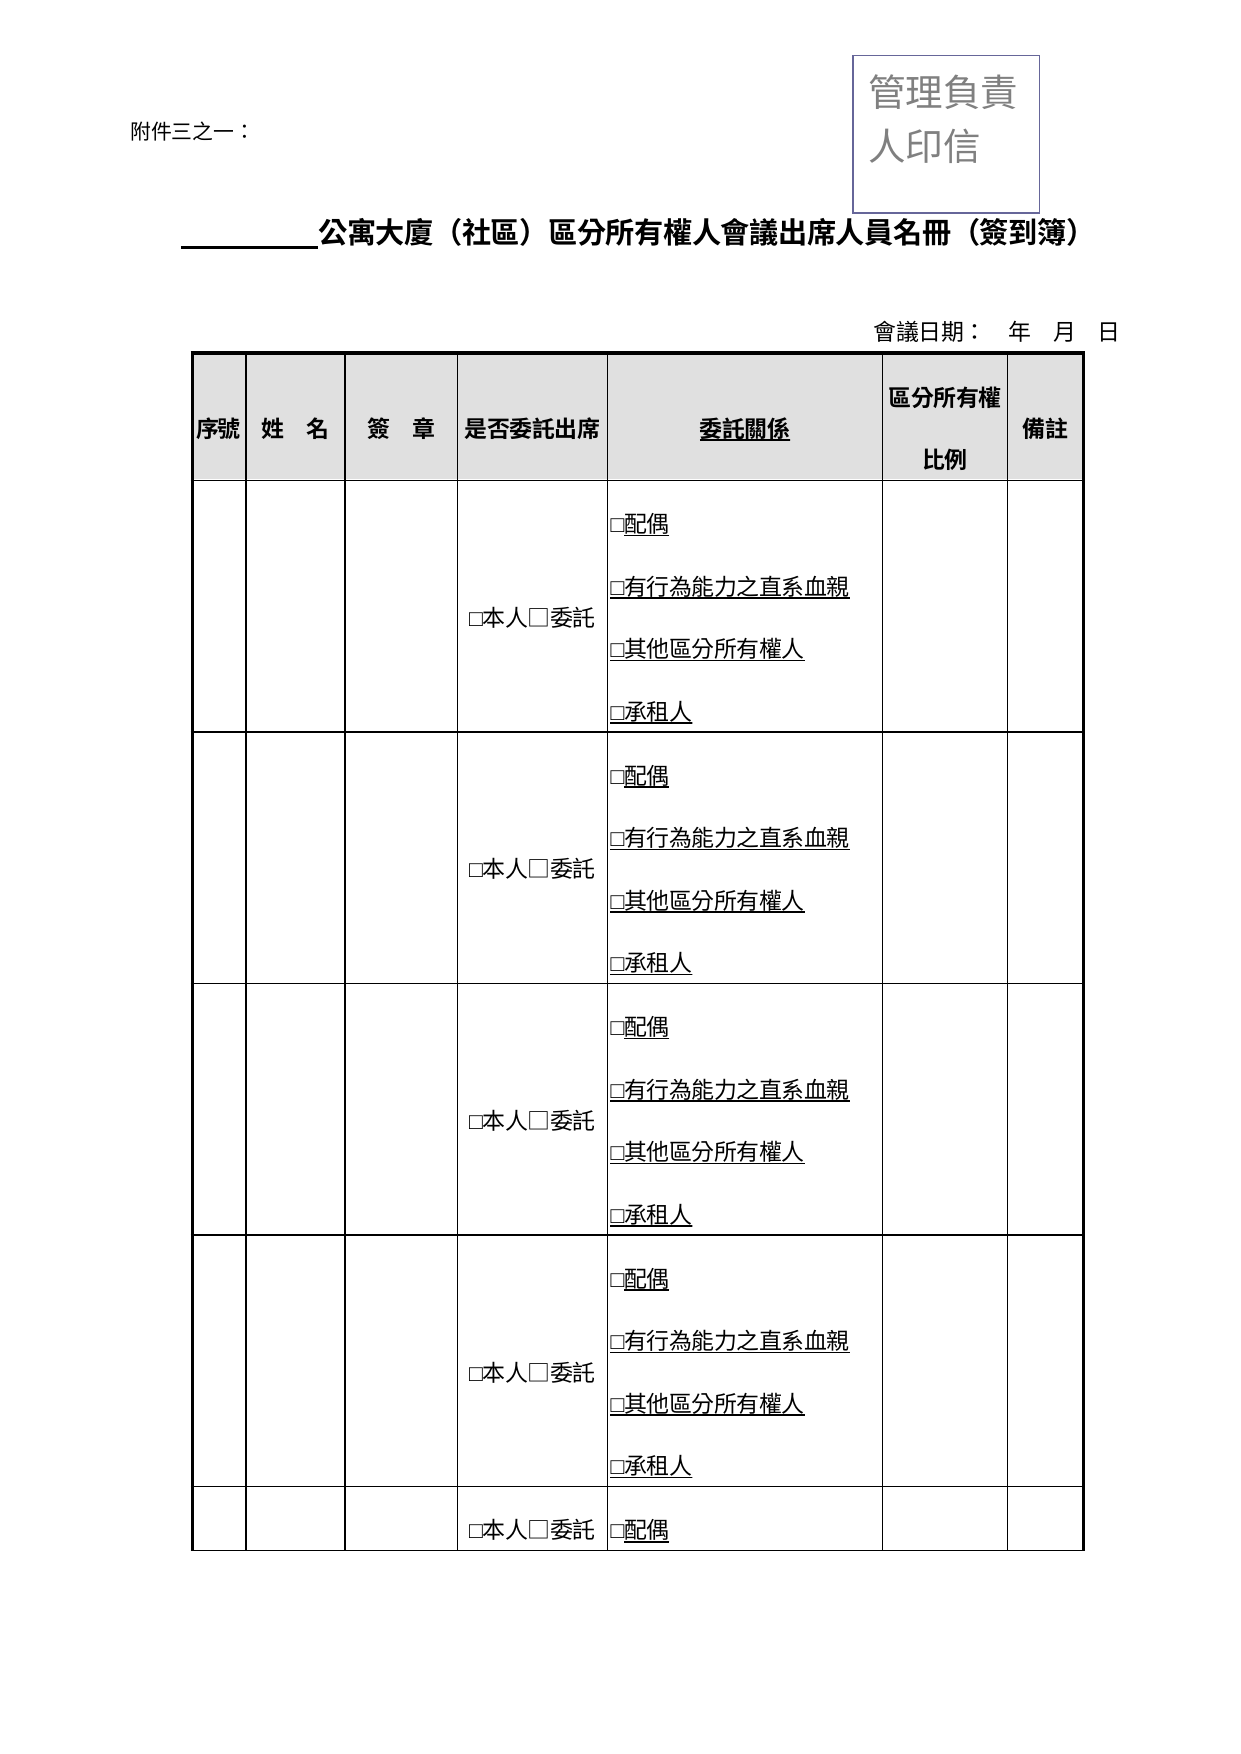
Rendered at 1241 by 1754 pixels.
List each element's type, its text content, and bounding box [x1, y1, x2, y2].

table_header 是否委託出席 [458, 355, 607, 479]
text 附件三之一： [1040, 89, 1146, 151]
table_cell [247, 1236, 344, 1486]
table_cell [247, 984, 344, 1234]
table_header 區分所有權比例 [883, 355, 1007, 479]
text 附件三之一： [854, 89, 1039, 151]
table_cell [883, 1487, 1007, 1550]
table_cell □配偶 □有行為能力之直系血親 □其他區分所有權人 □承租人 [608, 733, 882, 983]
table_cell [883, 1236, 1007, 1486]
table_header 簽 章 [346, 355, 457, 479]
table_cell □配偶 □有行為能力之直系血親 □其他區分所有權人 □承租人 [608, 481, 882, 731]
table_cell □配偶 [608, 1487, 882, 1550]
text 會議日期： 年 月 日 [130, 289, 1121, 351]
table_cell [346, 481, 457, 731]
table_cell [883, 733, 1007, 983]
table_header 委託關係 [608, 355, 882, 479]
text 附件三之一： [927, 134, 937, 151]
table_cell □本人□委託 [458, 1236, 607, 1486]
table_cell [194, 1236, 245, 1486]
table_cell □本人□委託 [458, 481, 607, 731]
table_cell [1008, 984, 1082, 1234]
table_cell [1008, 733, 1082, 983]
table_cell [1008, 481, 1082, 731]
table_cell □本人□委託 [458, 1487, 607, 1550]
table_cell [346, 733, 457, 983]
table_cell [346, 1487, 457, 1550]
table_cell [247, 733, 344, 983]
table_header 姓 名 [247, 355, 344, 479]
table_cell [247, 1487, 344, 1550]
table_cell [346, 1236, 457, 1486]
text 附件三之一： [130, 89, 852, 151]
table_cell [1008, 1487, 1082, 1550]
table_cell [194, 1487, 245, 1550]
table_cell [883, 984, 1007, 1234]
table_cell [194, 984, 245, 1234]
text 公寓大廈（社區）區分所有權人會議出席人員名冊（簽到簿） [130, 189, 1146, 251]
table_cell [194, 481, 245, 731]
table_header 序號 [194, 355, 245, 479]
table_cell [194, 733, 245, 983]
table_cell □配偶 □有行為能力之直系血親 □其他區分所有權人 □承租人 [608, 1236, 882, 1486]
table_cell [346, 984, 457, 1234]
table_cell [247, 481, 344, 731]
table_cell □本人□委託 [458, 733, 607, 983]
table_cell □配偶 □有行為能力之直系血親 □其他區分所有權人 □承租人 [608, 984, 882, 1234]
table_cell □本人□委託 [458, 984, 607, 1234]
table_cell [883, 481, 1007, 731]
table_cell [1008, 1236, 1082, 1486]
table_header 備註 [1008, 355, 1082, 479]
